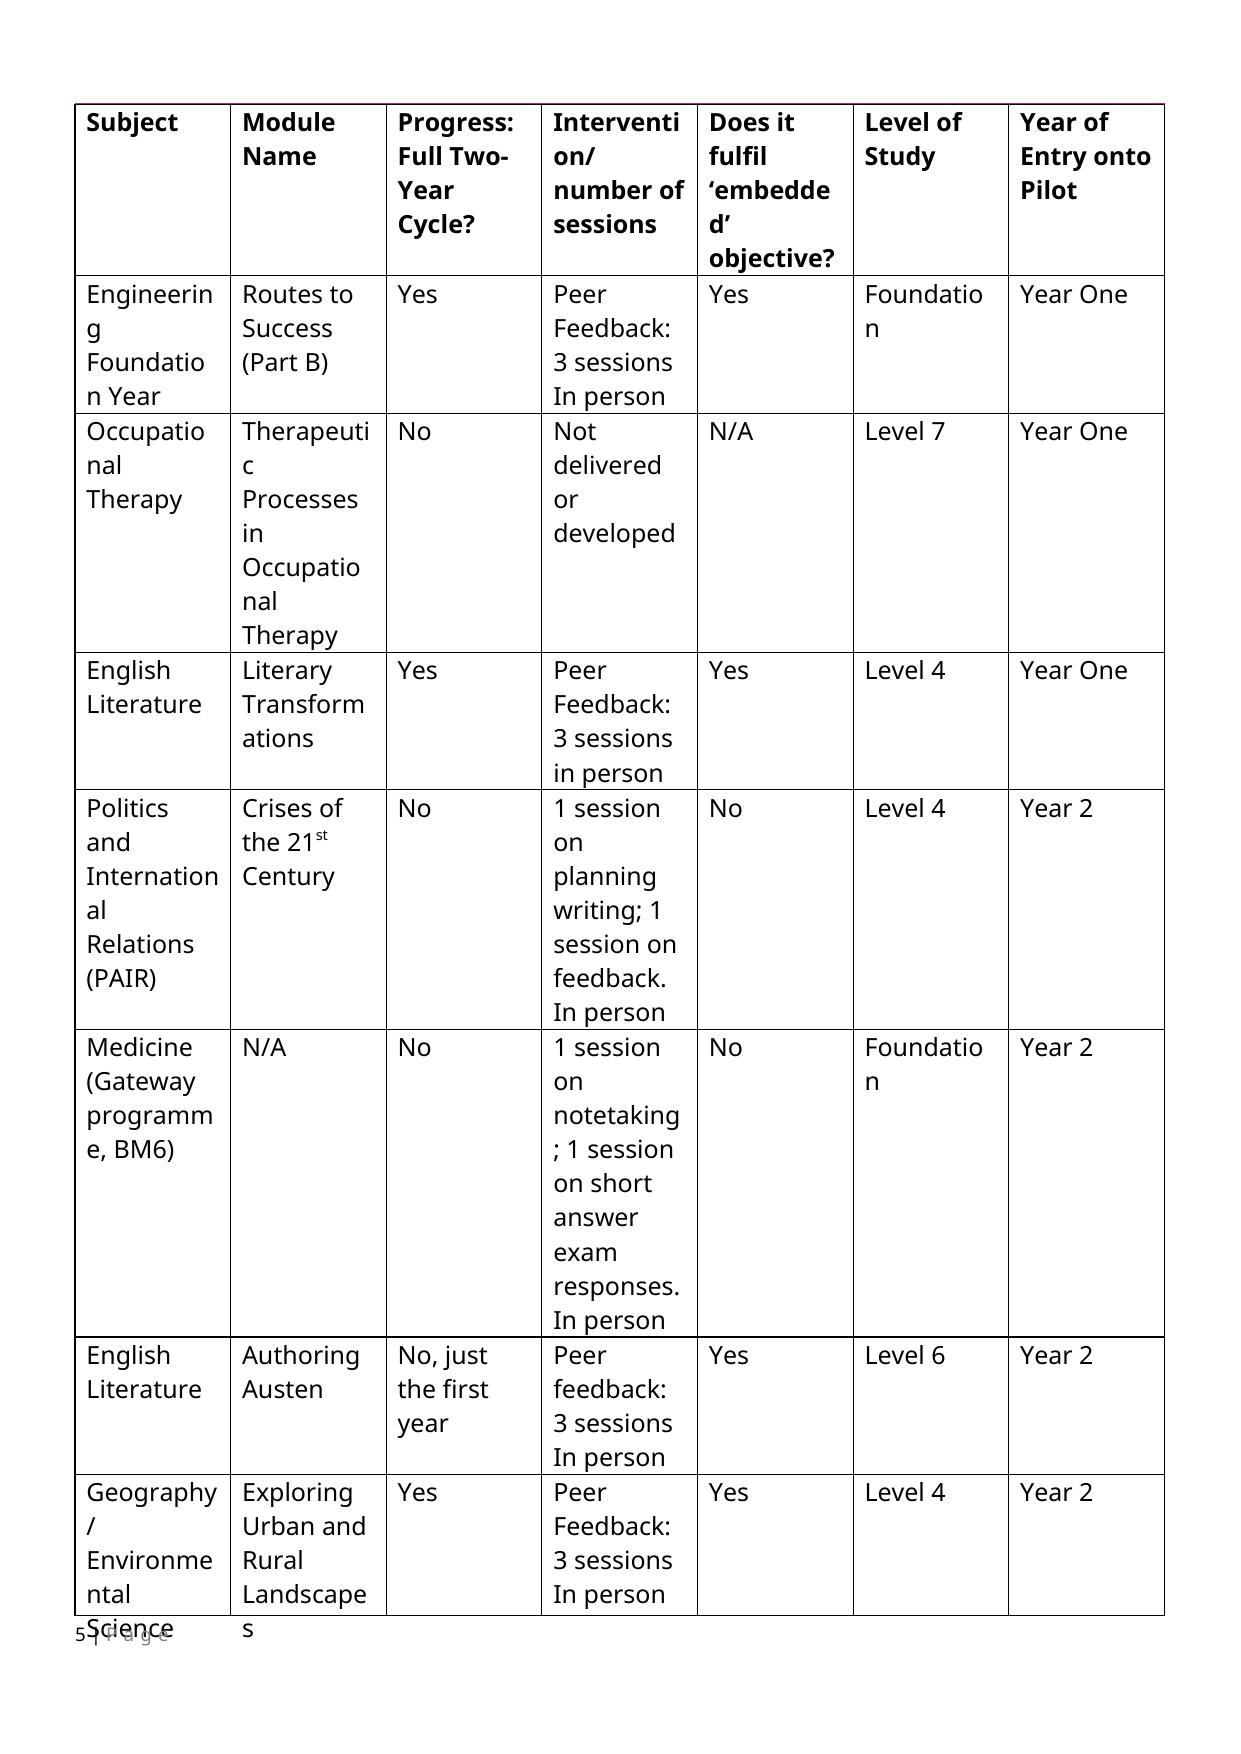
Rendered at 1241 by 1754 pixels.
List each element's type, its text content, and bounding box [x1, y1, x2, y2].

table_cell Level 6 [854, 1338, 1008, 1474]
table_header Year of Entry onto Pilot [1009, 105, 1164, 275]
table_header Subject [76, 105, 230, 275]
table_cell Year 2 [1009, 790, 1164, 1029]
table_cell Level 4 [854, 653, 1008, 789]
table_cell Yes [387, 276, 541, 412]
table_header Level of Study [854, 105, 1008, 275]
table_cell Foundation [854, 276, 1008, 412]
table_cell Routes to Success (Part B) [231, 276, 386, 412]
table_cell Crises of the 21st Century [231, 790, 386, 1029]
table_header Intervention/number of sessions [542, 105, 697, 275]
table_cell Peer Feedback: 3 sessions In person [542, 276, 697, 412]
table_cell No [387, 414, 541, 652]
table_cell N/A [231, 1030, 386, 1336]
table_cell Yes [698, 653, 853, 789]
table_cell Year 2 [1009, 1475, 1164, 1615]
table_header Progress: Full Two-Year Cycle? [387, 105, 541, 275]
table_cell Occupational Therapy [76, 414, 230, 652]
table_cell Engineering Foundation Year [76, 276, 230, 412]
table_cell Yes [387, 653, 541, 789]
table_cell 1 session on notetaking; 1 session on short answer exam responses. In person [542, 1030, 697, 1336]
table_cell Peer Feedback: 3 sessions in person [542, 653, 697, 789]
table_cell Literary Transformations [231, 653, 386, 789]
table_cell No [698, 1030, 853, 1336]
table_cell Foundation [854, 1030, 1008, 1336]
table_cell Yes [698, 1338, 853, 1474]
table_cell English Literature [76, 1338, 230, 1474]
table_cell Medicine (Gateway programme, BM6) [76, 1030, 230, 1336]
table_cell Exploring Urban and Rural Landscapes [231, 1475, 386, 1615]
table_header Does it fulfil ‘embedded’ objective? [698, 105, 853, 275]
table_cell No [387, 1030, 541, 1336]
table_cell No [387, 790, 541, 1029]
table_cell Yes [698, 276, 853, 412]
table_cell Peer Feedback: 3 sessions In person [542, 1475, 697, 1615]
table_cell Year 2 [1009, 1338, 1164, 1474]
table_cell Politics and International Relations (PAIR) [76, 790, 230, 1029]
table_cell Level 7 [854, 414, 1008, 652]
table_cell Authoring Austen [231, 1338, 386, 1474]
table_cell Year One [1009, 414, 1164, 652]
table_cell Year 2 [1009, 1030, 1164, 1336]
table_cell Yes [698, 1475, 853, 1615]
table_cell Therapeutic Processes in Occupational Therapy [231, 414, 386, 652]
table_cell Geography/Environmental Science [76, 1475, 230, 1615]
table_cell Not delivered or developed [542, 414, 697, 652]
table_cell Level 4 [854, 1475, 1008, 1615]
table_cell Peer feedback: 3 sessions In person [542, 1338, 697, 1474]
table_cell No [698, 790, 853, 1029]
table_header Module Name [231, 105, 386, 275]
table_cell Year One [1009, 276, 1164, 412]
table_cell Level 4 [854, 790, 1008, 1029]
table_cell 1 session on planning writing; 1 session on feedback. In person [542, 790, 697, 1029]
table_cell Year One [1009, 653, 1164, 789]
table_cell N/A [698, 414, 853, 652]
table_cell No, just the first year [387, 1338, 541, 1474]
table_cell Yes [387, 1475, 541, 1615]
table_cell English Literature [76, 653, 230, 789]
